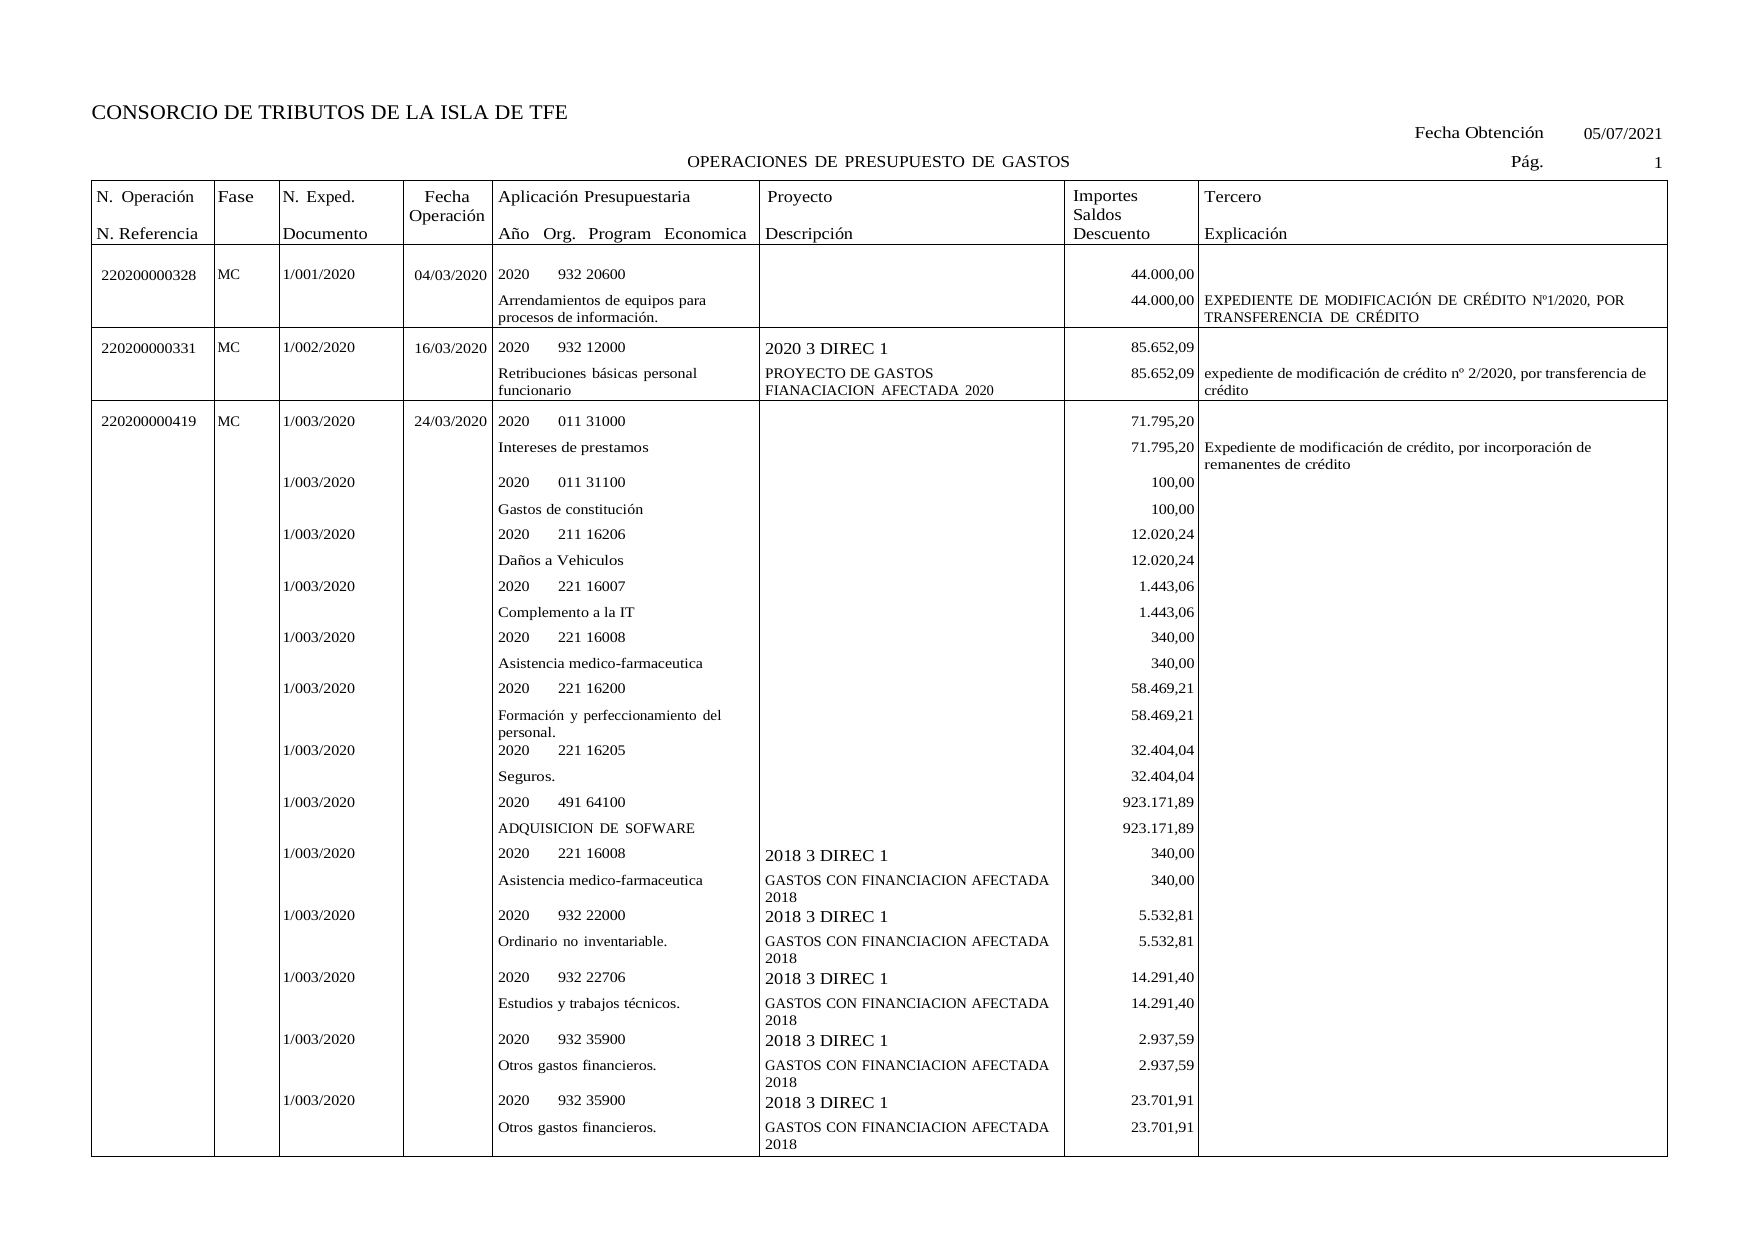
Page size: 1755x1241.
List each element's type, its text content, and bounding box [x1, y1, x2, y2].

table_cell [280, 1012, 403, 1030]
table_cell [280, 496, 403, 522]
table_cell 12.020,24 [1065, 548, 1198, 573]
table_cell 1.443,06 [1065, 573, 1198, 599]
table_cell 220200000331 [92, 328, 214, 400]
table_cell Intereses de prestamos [493, 435, 759, 456]
table_cell 58.469,21 [1065, 702, 1198, 724]
table_cell 1/003/2020 [280, 474, 403, 496]
table_cell [280, 764, 403, 789]
table_cell 2020 932 35900 [493, 1092, 759, 1115]
table_cell Complemento a la IT [493, 599, 759, 625]
table_cell 1/001/2020 [280, 245, 403, 327]
table_cell 100,00 [1065, 474, 1198, 496]
table_cell [280, 992, 403, 1012]
table_cell 2018 [760, 1074, 1064, 1092]
table_cell Gastos de constitución [493, 496, 759, 522]
table_cell GASTOS CON FINANCIACION AFECTADA [760, 992, 1064, 1012]
table_cell Daños a Vehiculos [493, 548, 759, 573]
table_cell [1065, 1074, 1198, 1092]
table_cell GASTOS CON FINANCIACION AFECTADA [760, 1054, 1064, 1074]
table_cell [280, 889, 403, 906]
table_cell expediente de modificación de crédito nº 2/2020, por transferencia de crédito [1199, 328, 1667, 400]
table_cell 2018 3 DIREC 1 [760, 401, 1064, 868]
table_cell [760, 245, 1064, 327]
table_cell Otros gastos financieros. [493, 1054, 759, 1074]
table_cell [280, 435, 403, 456]
table_cell [280, 868, 403, 889]
table_cell personal. [493, 724, 759, 741]
table_cell EXPEDIENTE DE MODIFICACIÓN DE CRÉDITO Nº1/2020, POR TRANSFERENCIA DE CRÉDITO [1199, 245, 1667, 327]
table_cell [280, 702, 403, 724]
table_cell 2020 011 31000 [493, 401, 759, 435]
table_cell 2020 221 16008 [493, 625, 759, 651]
table_cell 1/003/2020 [280, 906, 403, 930]
table_cell [280, 1054, 403, 1074]
table_cell 2020 211 16206 [493, 522, 759, 547]
table_cell Seguros. [493, 764, 759, 789]
table_cell 2018 3 DIREC 1 [760, 906, 1064, 930]
table_cell 14.291,40 [1065, 968, 1198, 992]
table_cell [280, 724, 403, 741]
table_cell 340,00 [1065, 841, 1198, 868]
table_cell 220200000419 [92, 401, 214, 1156]
table_cell [280, 1074, 403, 1092]
table_cell 12.020,24 [1065, 522, 1198, 547]
table_cell 220200000328 [92, 245, 214, 327]
table_cell [1065, 950, 1198, 968]
table_cell GASTOS CON FINANCIACION AFECTADA [760, 930, 1064, 950]
table_cell [280, 599, 403, 625]
table_cell [280, 548, 403, 573]
table_cell GASTOS CON FINANCIACION AFECTADA [760, 1115, 1064, 1136]
table_cell 1/003/2020 [280, 841, 403, 868]
table_cell 16/03/2020 [404, 328, 492, 400]
table_cell 2020 932 12000 Retribuciones básicas personal funcionario [493, 328, 759, 400]
table_cell remanentes de crédito [1199, 456, 1667, 1156]
table_cell Formación y perfeccionamiento del [493, 702, 759, 724]
table_cell 44.000,00 44.000,00 [1065, 245, 1198, 327]
table_header Tercero Explicación [1199, 181, 1667, 244]
table_cell 71.795,20 [1065, 401, 1198, 435]
table_cell 2020 932 22706 [493, 968, 759, 992]
table_cell 2020 3 DIREC 1 PROYECTO DE GASTOS FIANACIACION AFECTADA 2020 [760, 328, 1064, 400]
table_header Aplicación Presupuestaria Año Org. Program Economica [493, 181, 759, 244]
table_cell [280, 930, 403, 950]
table_cell 2020 221 16008 [493, 841, 759, 868]
table_cell 1/003/2020 [280, 968, 403, 992]
table_cell 1/003/2020 [280, 1092, 403, 1156]
table_cell MC [215, 245, 279, 327]
table_cell 1/003/2020 [280, 625, 403, 651]
table_cell 2.937,59 [1065, 1054, 1198, 1074]
table_cell 2020 221 16200 [493, 676, 759, 702]
table_cell MC [215, 328, 279, 400]
table_cell 1/003/2020 [280, 522, 403, 547]
table_cell 1/003/2020 [280, 676, 403, 702]
table_cell 2020 011 31100 [493, 474, 759, 496]
table_cell 2018 [760, 889, 1064, 906]
table_cell [493, 456, 759, 474]
table_cell 32.404,04 [1065, 764, 1198, 789]
table_cell 5.532,81 [1065, 930, 1198, 950]
table_cell [280, 815, 403, 841]
table_cell 2018 [760, 950, 1064, 968]
table_cell 1/002/2020 [280, 328, 403, 400]
table_cell [1065, 724, 1198, 741]
table_cell 2020 221 16007 [493, 573, 759, 599]
table_cell 2018 3 DIREC 1 [760, 1092, 1064, 1115]
table_cell 100,00 [1065, 496, 1198, 522]
table_cell 340,00 [1065, 625, 1198, 651]
table_header Proyecto Descripción [760, 181, 1064, 244]
table_cell Asistencia medico-farmaceutica [493, 868, 759, 889]
table_cell 2018 [760, 1012, 1064, 1030]
table_cell [1065, 1012, 1198, 1030]
table_cell 23.701,91 [1065, 1092, 1198, 1115]
table_cell 2020 932 20600 Arrendamientos de equipos para procesos de información. [493, 245, 759, 327]
table_cell [280, 651, 403, 676]
table_header N. Operación N. Referencia [92, 181, 214, 244]
table_cell 2018 [760, 1136, 1064, 1156]
table_cell 2018 3 DIREC 1 [760, 1030, 1064, 1054]
table_cell [1065, 456, 1198, 474]
table_cell 5.532,81 [1065, 906, 1198, 930]
table_cell 58.469,21 [1065, 676, 1198, 702]
table_cell 24/03/2020 [404, 401, 492, 1156]
table_cell 1/003/2020 [280, 790, 403, 815]
table_cell [493, 1012, 759, 1030]
table_cell GASTOS CON FINANCIACION AFECTADA [760, 868, 1064, 889]
table_cell 71.795,20 [1065, 435, 1198, 456]
table_cell Expediente de modificación de crédito, por incorporación de [1199, 401, 1667, 456]
table_cell 2020 221 16205 [493, 741, 759, 764]
table_cell 2018 3 DIREC 1 [760, 968, 1064, 992]
table_cell 85.652,09 85.652,09 [1065, 328, 1198, 400]
table_cell 2020 932 35900 [493, 1030, 759, 1054]
table_cell 1/003/2020 [280, 741, 403, 764]
table_cell Ordinario no inventariable. [493, 930, 759, 950]
table_cell 04/03/2020 [404, 245, 492, 327]
table_cell 1/003/2020 [280, 1030, 403, 1054]
table_cell [493, 1074, 759, 1092]
table_cell 14.291,40 [1065, 992, 1198, 1012]
table_cell MC [215, 401, 279, 1156]
table_cell 2020 932 22000 [493, 906, 759, 930]
table_cell Asistencia medico-farmaceutica [493, 651, 759, 676]
table_cell 1/003/2020 [280, 401, 403, 435]
table_cell [280, 456, 403, 474]
table_header N. Exped. Documento [280, 181, 403, 244]
table_cell [1065, 889, 1198, 906]
table_cell 1/003/2020 [280, 573, 403, 599]
table_cell 2020 491 64100 [493, 790, 759, 815]
table_cell 2.937,59 [1065, 1030, 1198, 1054]
table_cell 1.443,06 [1065, 599, 1198, 625]
table_cell 23.701,91 [1065, 1115, 1198, 1156]
table_cell [280, 950, 403, 968]
table_cell ADQUISICION DE SOFWARE [493, 815, 759, 841]
table_cell [493, 950, 759, 968]
table_cell [493, 889, 759, 906]
table_cell 340,00 [1065, 868, 1198, 889]
table_cell Estudios y trabajos técnicos. [493, 992, 759, 1012]
table_header Fase [215, 181, 279, 244]
table_cell 923.171,89 [1065, 815, 1198, 841]
table_cell 32.404,04 [1065, 741, 1198, 764]
table_cell Otros gastos financieros. [493, 1115, 759, 1156]
table_cell 923.171,89 [1065, 790, 1198, 815]
table_cell 340,00 [1065, 651, 1198, 676]
table_header Fecha Operación [404, 181, 492, 244]
table_header Importes Saldos Descuento [1065, 181, 1198, 244]
